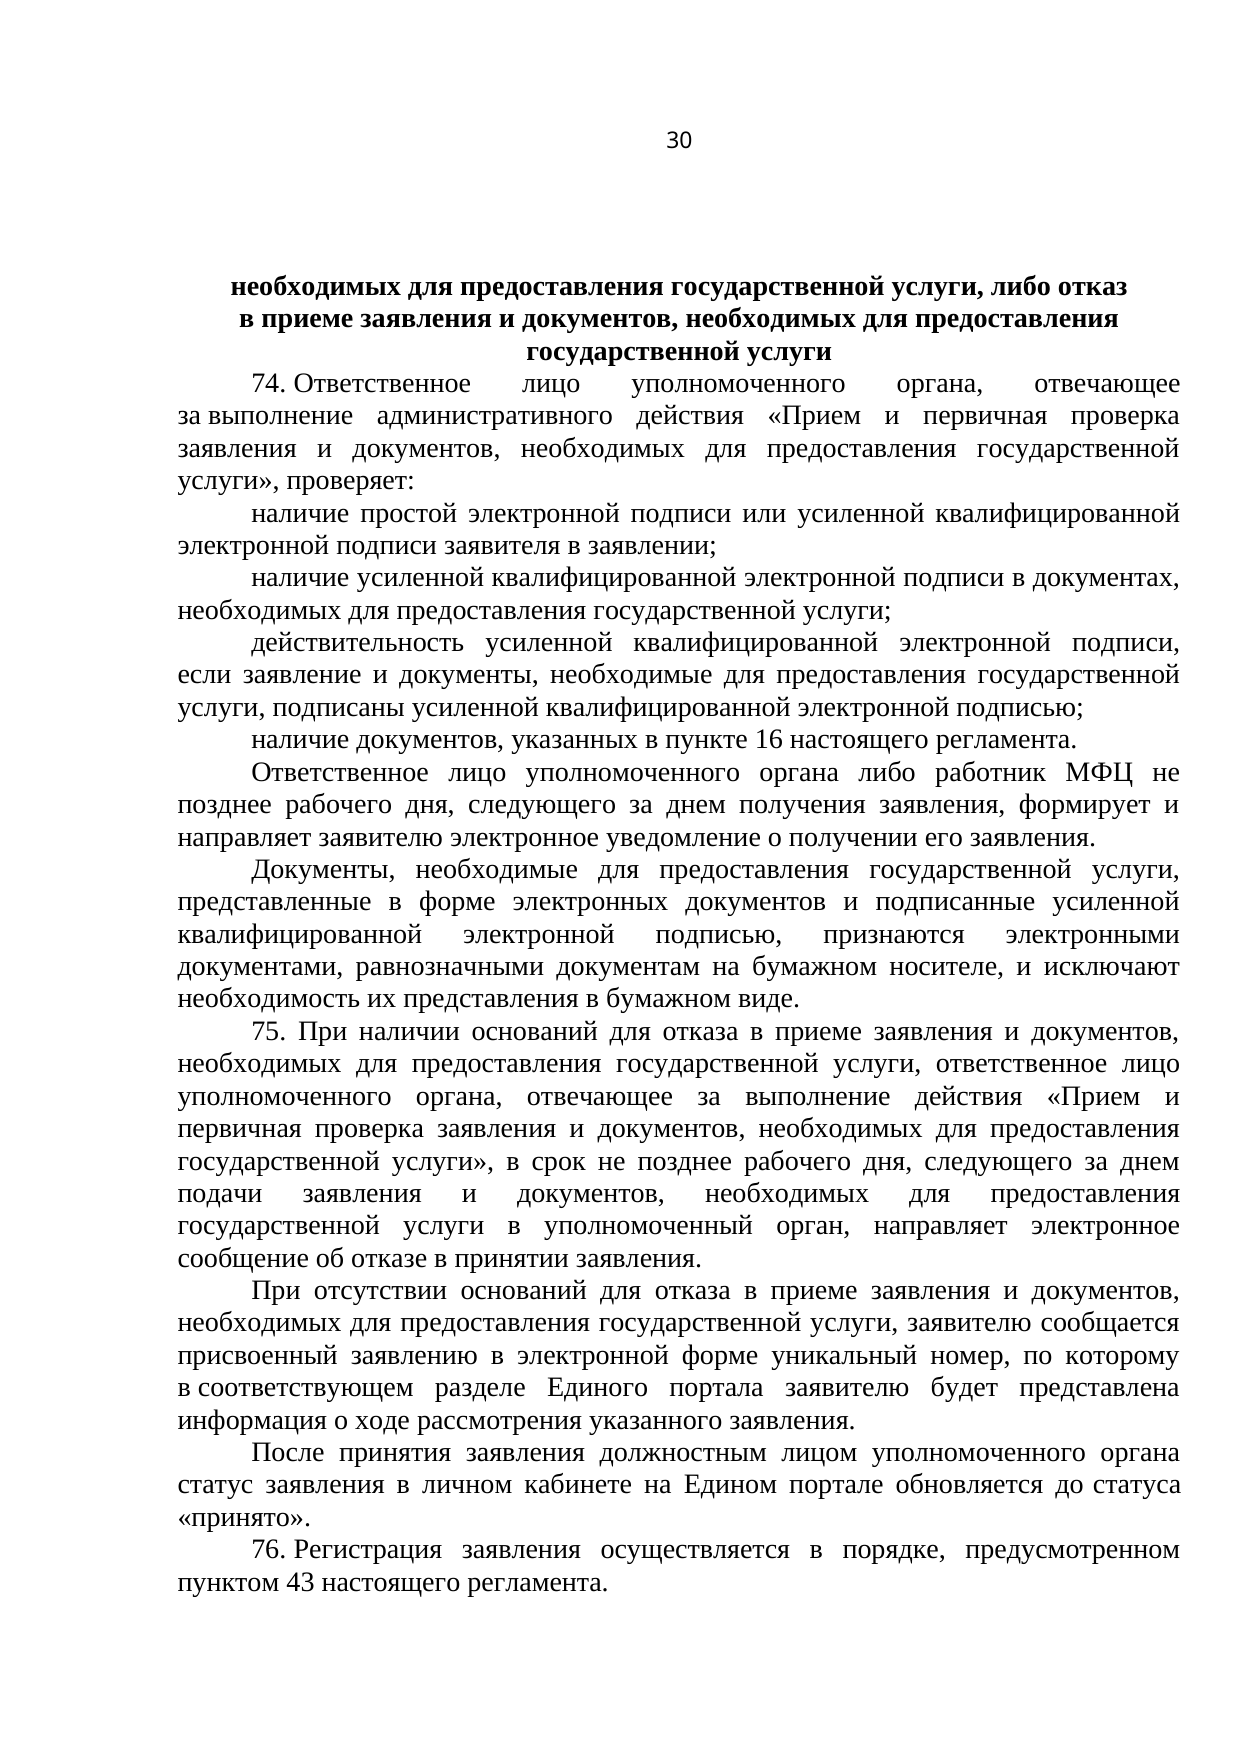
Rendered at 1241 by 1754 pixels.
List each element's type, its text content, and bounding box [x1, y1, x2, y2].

text наличие простой электронной подписи или усиленной квалифицированной электронной подписи заявителя в заявлении; [177, 496, 1181, 560]
text действительность усиленной квалифицированной электронной подписи, если заявление и документы, необходимые для предоставления государственной услуги, подписаны усиленной квалифицированной электронной подписью; [177, 625, 1181, 722]
text 76. Регистрация заявления осуществляется в порядке, предусмотренном пунктом 43 настоящего регламента. [177, 1532, 1181, 1597]
text наличие документов, указанных в пункте 16 настоящего регламента. [177, 722, 1181, 755]
text При отсутствии оснований для отказа в приеме заявления и документов, необходимых для предоставления государственной услуги, заявителю сообщается присвоенный заявлению в электронной форме уникальный номер, по которому в соответствующем разделе Единого портала заявителю будет представлена информация о ходе рассмотрения указанного заявления. [177, 1273, 1181, 1435]
text необходимых для предоставления государственной услуги, либо отказ в приеме заявления и документов, необходимых для предоставления государственной услуги [177, 269, 1181, 366]
text 75. При наличии оснований для отказа в приеме заявления и документов, необходимых для предоставления государственной услуги, ответственное лицо уполномоченного органа, отвечающее за выполнение действия «Прием и первичная проверка заявления и документов, необходимых для предоставления государственной услуги», в срок не позднее рабочего дня, следующего за днем подачи заявления и документов, необходимых для предоставления государственной услуги в уполномоченный орган, направляет электронное сообщение об отказе в принятии заявления. [177, 1014, 1181, 1273]
text После принятия заявления должностным лицом уполномоченного органа статус заявления в личном кабинете на Едином портале обновляется до статуса «принято». [177, 1435, 1181, 1532]
text наличие усиленной квалифицированной электронной подписи в документах, необходимых для предоставления государственной услуги; [177, 560, 1181, 625]
text 74. Ответственное лицо уполномоченного органа, отвечающее за выполнение административного действия «Прием и первичная проверка заявления и документов, необходимых для предоставления государственной услуги», проверяет: [177, 366, 1181, 496]
text Ответственное лицо уполномоченного органа либо работник МФЦ не позднее рабочего дня, следующего за днем получения заявления, формирует и направляет заявителю электронное уведомление о получении его заявления. [177, 755, 1181, 852]
text Документы, необходимые для предоставления государственной услуги, представленные в форме электронных документов и подписанные усиленной квалифицированной электронной подписью, признаются электронными документами, равнозначными документам на бумажном носителе, и исключают необходимость их представления в бумажном виде. [177, 852, 1181, 1014]
